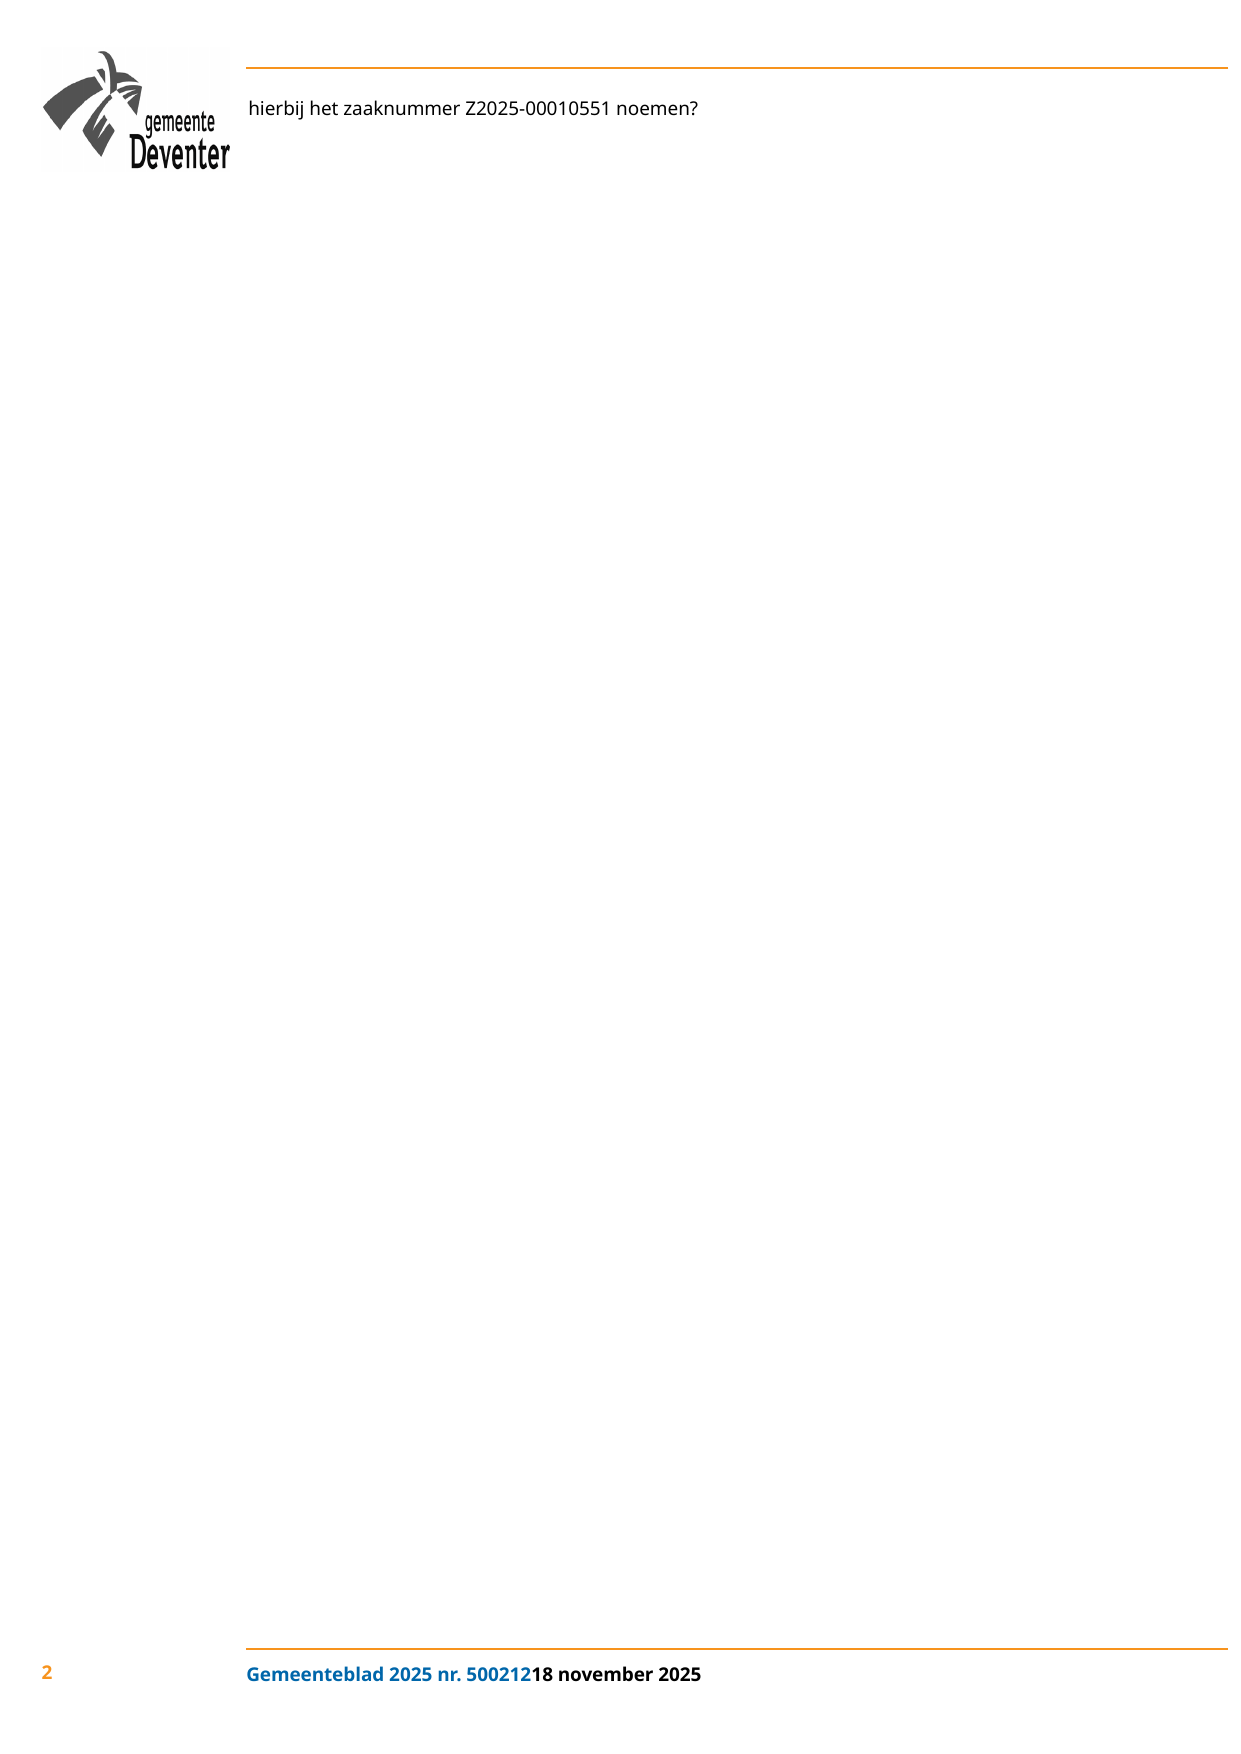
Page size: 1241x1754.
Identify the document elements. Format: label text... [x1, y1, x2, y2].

picture [41, 47, 231, 172]
text hierbij het zaaknummer Z2025-00010551 noemen? [248, 95, 1152, 121]
